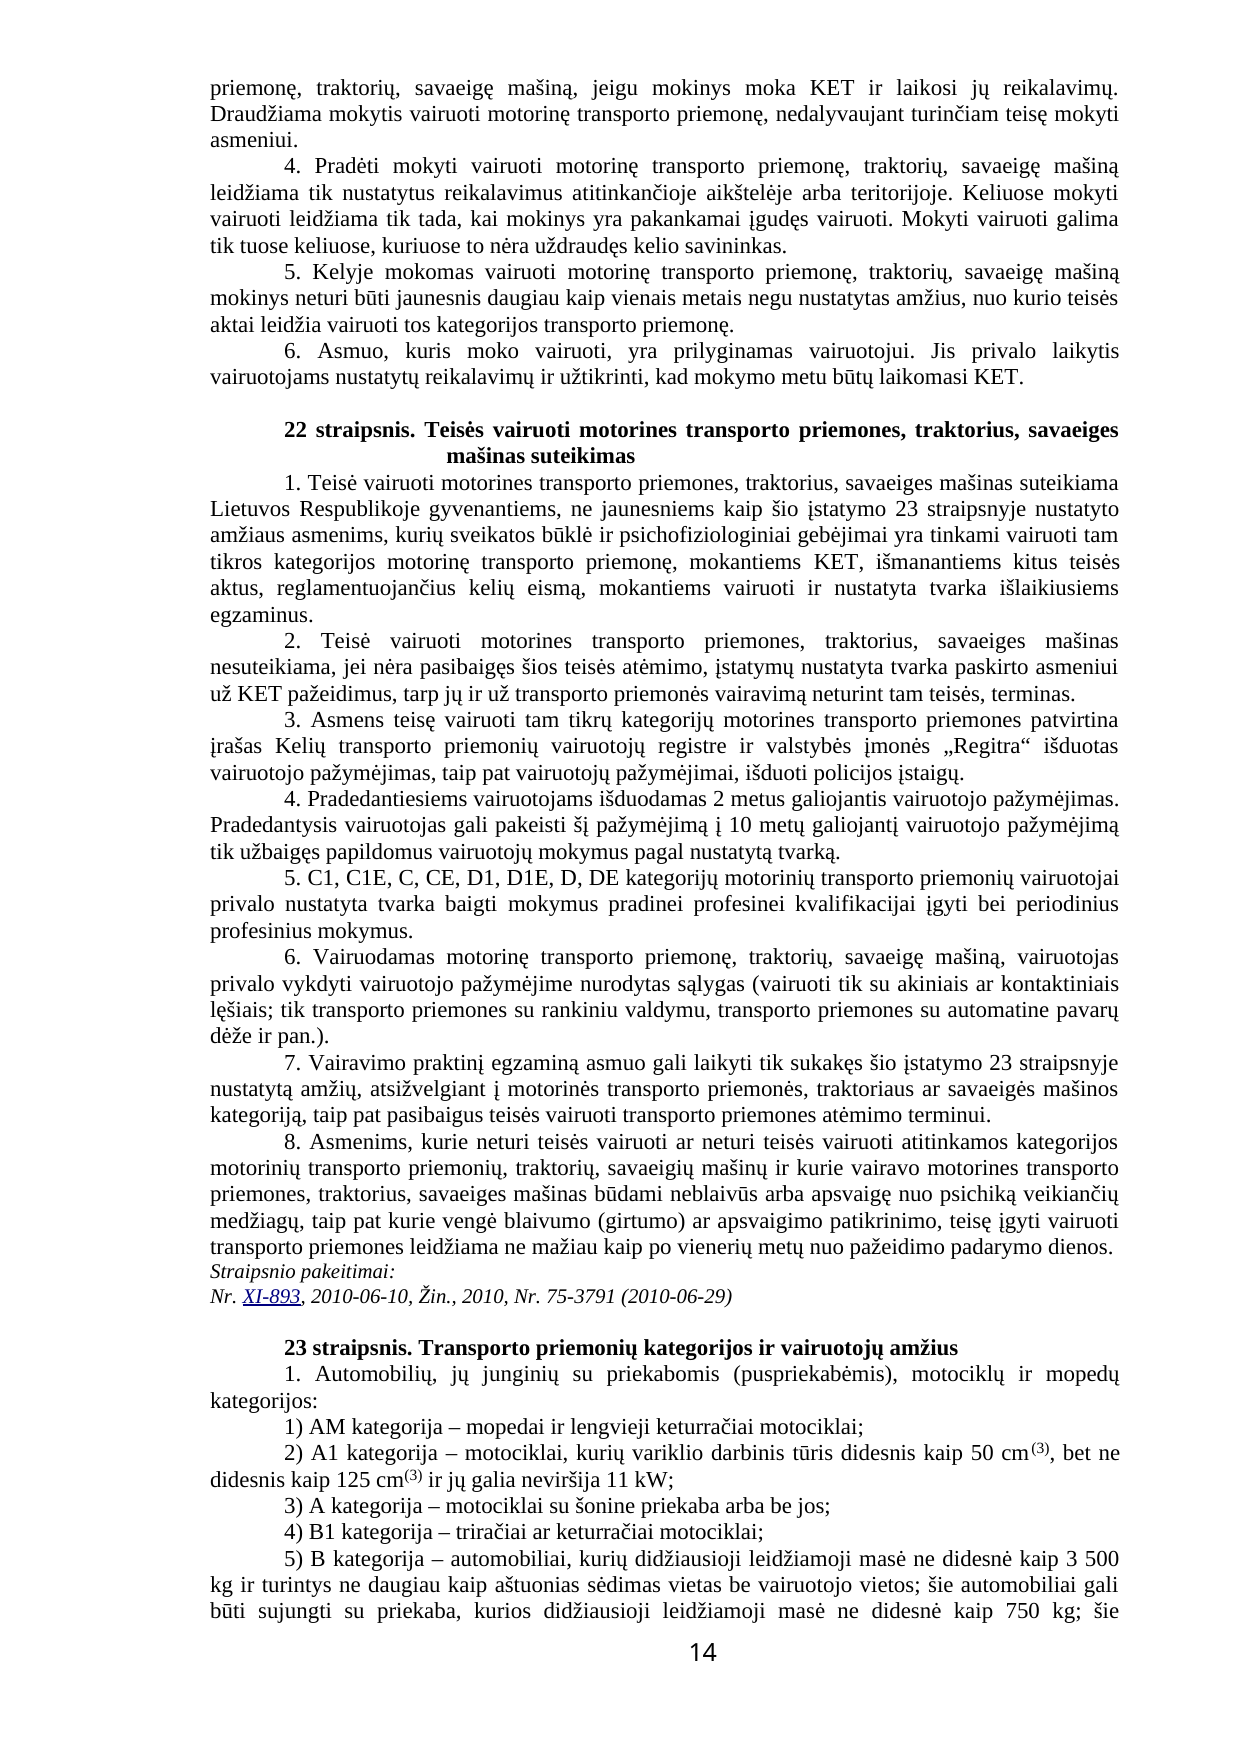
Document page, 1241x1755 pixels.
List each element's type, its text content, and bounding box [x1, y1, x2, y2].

text priemonę, traktorių, savaeigę mašiną, jeigu mokinys moka KET ir laikosi jų reikalavimų. Draudžiama mokytis vairuoti motorinę transporto priemonę, nedalyvaujant turinčiam teisę mokyti asmeniui. [210, 73, 1120, 153]
text 22 straipsnis. Teisės vairuoti motorines transporto priemones, traktorius, savaeiges mašinas suteikimas [284, 416, 1120, 469]
text 2) A1 kategorija – motociklai, kurių variklio darbinis tūris didesnis kaip 50 cm(3), bet ne didesnis kaip 125 cm(3) ir jų galia neviršija 11 kW; [210, 1439, 1120, 1492]
text 23 straipsnis. Transporto priemonių kategorijos ir vairuotojų amžius [210, 1334, 1120, 1360]
text 6. Asmuo, kuris moko vairuoti, yra prilyginamas vairuotojui. Jis privalo laikytis vairuotojams nustatytų reikalavimų ir užtikrinti, kad mokymo metu būtų laikomasi KET. [210, 337, 1120, 390]
text 6. Vairuodamas motorinę transporto priemonę, traktorių, savaeigę mašiną, vairuotojas privalo vykdyti vairuotojo pažymėjime nurodytas sąlygas (vairuoti tik su akiniais ar kontaktiniais lęšiais; tik transporto priemones su rankiniu valdymu, transporto priemones su automatine pavarų dėže ir pan.). [210, 943, 1120, 1049]
text 5. C1, C1E, C, CE, D1, D1E, D, DE kategorijų motorinių transporto priemonių vairuotojai privalo nustatyta tvarka baigti mokymus pradinei profesinei kvalifikacijai įgyti bei periodinius profesinius mokymus. [210, 864, 1120, 943]
text 1) AM kategorija – mopedai ir lengvieji keturračiai motociklai; [210, 1413, 1120, 1439]
text 8. Asmenims, kurie neturi teisės vairuoti ar neturi teisės vairuoti atitinkamos kategorijos motorinių transporto priemonių, traktorių, savaeigių mašinų ir kurie vairavo motorines transporto priemones, traktorius, savaeiges mašinas būdami neblaivūs arba apsvaigę nuo psichiką veikiančių medžiagų, taip pat kurie vengė blaivumo (girtumo) ar apsvaigimo patikrinimo, teisę įgyti vairuoti transporto priemones leidžiama ne mažiau kaip po vienerių metų nuo pažeidimo padarymo dienos. [210, 1128, 1120, 1259]
text 5) B kategorija – automobiliai, kurių didžiausioji leidžiamoji masė ne didesnė kaip 3 500 kg ir turintys ne daugiau kaip aštuonias sėdimas vietas be vairuotojo vietos; šie automobiliai gali būti sujungti su priekaba, kurios didžiausioji leidžiamoji masė ne didesnė kaip 750 kg; šie [210, 1545, 1120, 1624]
text 2. Teisė vairuoti motorines transporto priemones, traktorius, savaeiges mašinas nesuteikiama, jei nėra pasibaigęs šios teisės atėmimo, įstatymų nustatyta tvarka paskirto asmeniui už KET pažeidimus, tarp jų ir už transporto priemonės vairavimą neturint tam teisės, terminas. [210, 627, 1120, 706]
text 1. Automobilių, jų junginių su priekabomis (puspriekabėmis), motociklų ir mopedų kategorijos: [210, 1360, 1120, 1413]
text 3. Asmens teisę vairuoti tam tikrų kategorijų motorines transporto priemones patvirtina įrašas Kelių transporto priemonių vairuotojų registre ir valstybės įmonės „Regitra“ išduotas vairuotojo pažymėjimas, taip pat vairuotojų pažymėjimai, išduoti policijos įstaigų. [210, 706, 1120, 785]
text 7. Vairavimo praktinį egzaminą asmuo gali laikyti tik sukakęs šio įstatymo 23 straipsnyje nustatytą amžių, atsižvelgiant į motorinės transporto priemonės, traktoriaus ar savaeigės mašinos kategoriją, taip pat pasibaigus teisės vairuoti transporto priemones atėmimo terminui. [210, 1049, 1120, 1128]
text 4) B1 kategorija – triračiai ar keturračiai motociklai; [210, 1518, 1120, 1545]
text Nr. XI-893, 2010-06-10, Žin., 2010, Nr. 75-3791 (2010-06-29) [210, 1283, 1120, 1308]
text 4. Pradedantiesiems vairuotojams išduodamas 2 metus galiojantis vairuotojo pažymėjimas. Pradedantysis vairuotojas gali pakeisti šį pažymėjimą į 10 metų galiojantį vairuotojo pažymėjimą tik užbaigęs papildomus vairuotojų mokymus pagal nustatytą tvarką. [210, 785, 1120, 864]
text 5. Kelyje mokomas vairuoti motorinę transporto priemonę, traktorių, savaeigę mašiną mokinys neturi būti jaunesnis daugiau kaip vienais metais negu nustatytas amžius, nuo kurio teisės aktai leidžia vairuoti tos kategorijos transporto priemonę. [210, 258, 1120, 337]
text 1. Teisė vairuoti motorines transporto priemones, traktorius, savaeiges mašinas suteikiama Lietuvos Respublikoje gyvenantiems, ne jaunesniems kaip šio įstatymo 23 straipsnyje nustatyto amžiaus asmenims, kurių sveikatos būklė ir psichofiziologiniai gebėjimai yra tinkami vairuoti tam tikros kategorijos motorinę transporto priemonę, mokantiems KET, išmanantiems kitus teisės aktus, reglamentuojančius kelių eismą, mokantiems vairuoti ir nustatyta tvarka išlaikiusiems egzaminus. [210, 469, 1120, 627]
text Straipsnio pakeitimai: [210, 1259, 1120, 1283]
text 3) A kategorija – motociklai su šonine priekaba arba be jos; [210, 1492, 1120, 1518]
text 4. Pradėti mokyti vairuoti motorinę transporto priemonę, traktorių, savaeigę mašiną leidžiama tik nustatytus reikalavimus atitinkančioje aikštelėje arba teritorijoje. Keliuose mokyti vairuoti leidžiama tik tada, kai mokinys yra pakankamai įgudęs vairuoti. Mokyti vairuoti galima tik tuose keliuose, kuriuose to nėra uždraudęs kelio savininkas. [210, 153, 1120, 258]
